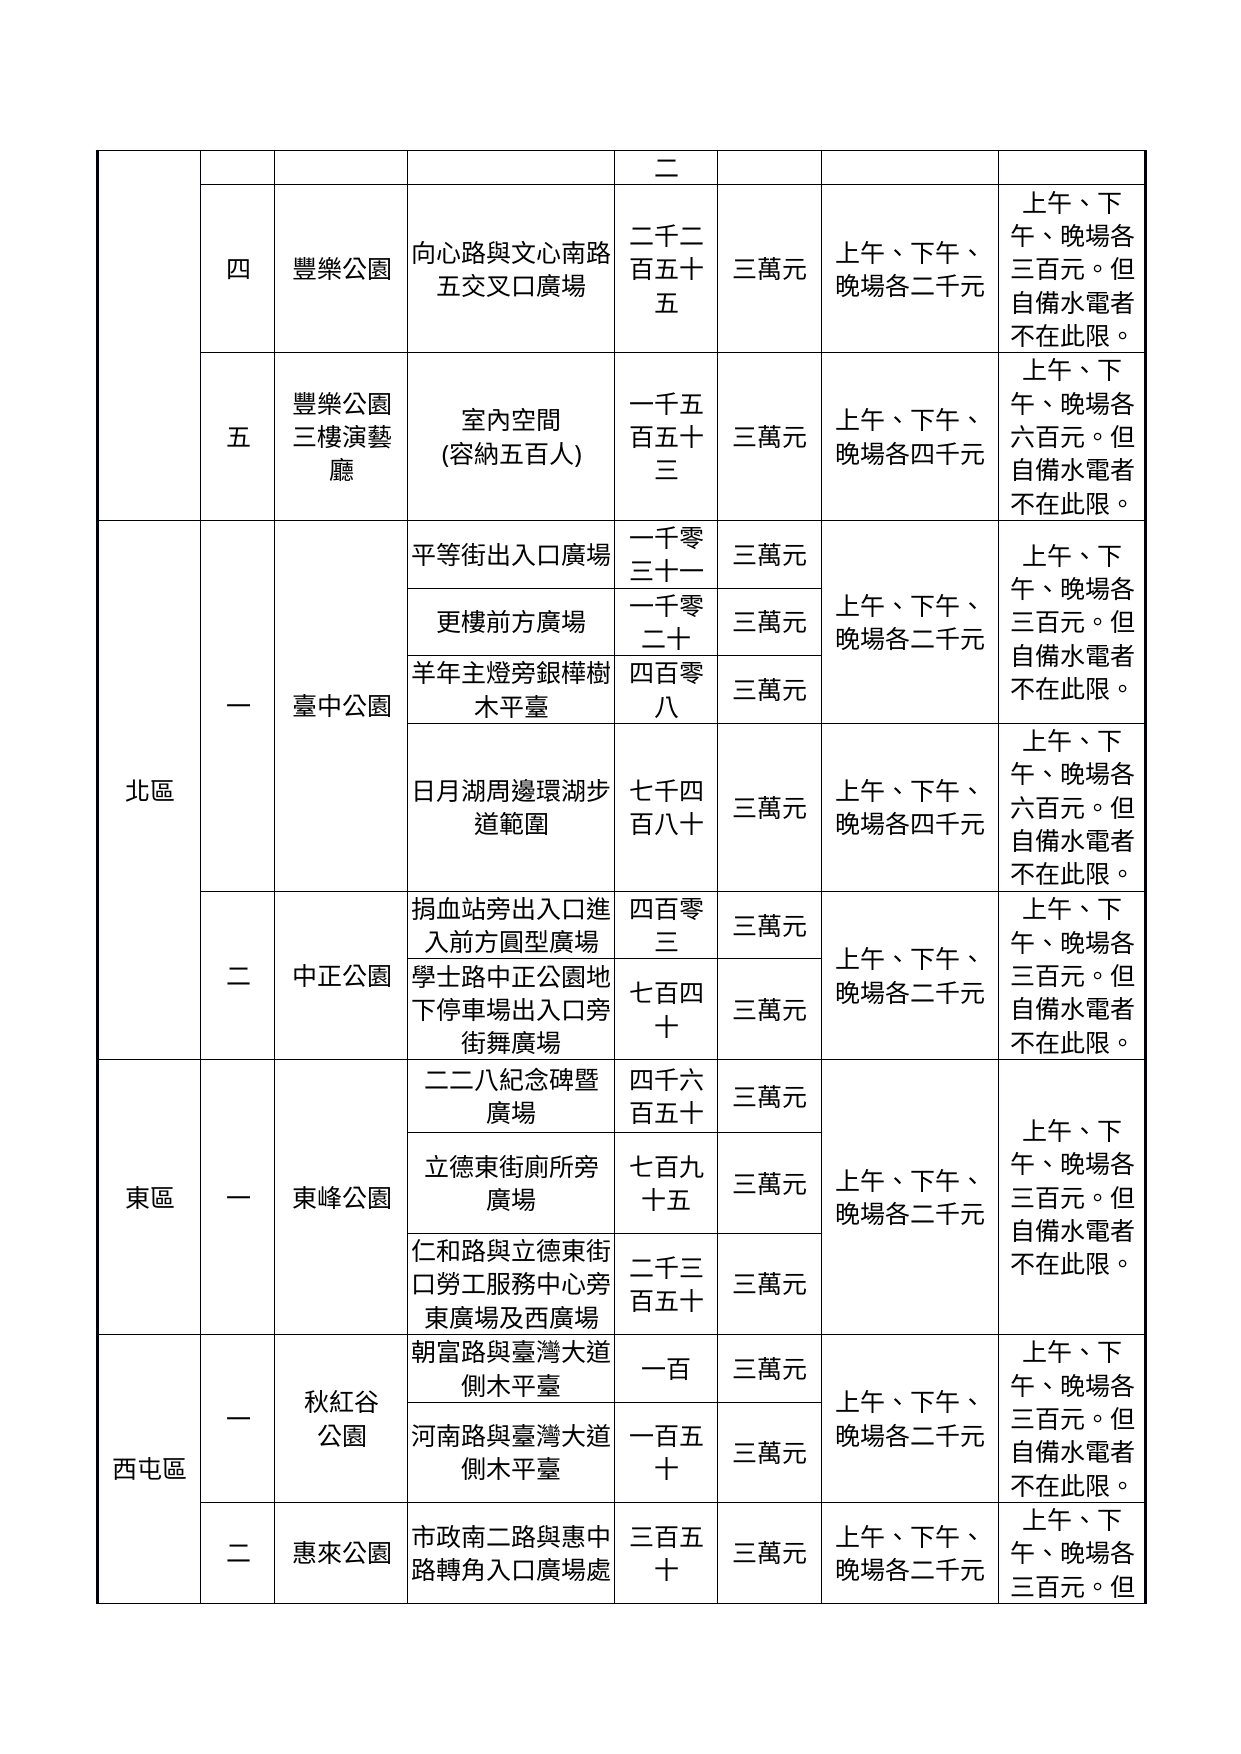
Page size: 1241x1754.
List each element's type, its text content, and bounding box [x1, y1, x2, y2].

table_cell 三百五十 [615, 1503, 717, 1603]
table_cell [275, 151, 407, 184]
table_cell 上午、下午、晚場各三百元。但自備水電者不在此限。 [999, 1335, 1144, 1502]
table_cell 上午、下午、 晚場各二千元 [822, 521, 998, 723]
table_cell 五 [201, 353, 274, 520]
table_cell 捐血站旁出入口進入前方圓型廣場 [408, 892, 614, 958]
table_cell 上午、下午、晚場各三百元。但自備水電者不在此限。 [999, 521, 1144, 723]
table_cell 上午、下午、晚場各六百元。但自備水電者不在此限。 [999, 353, 1144, 520]
table_cell 上午、下午、 晚場各二千元 [822, 1503, 998, 1603]
table_cell [408, 151, 614, 184]
table_cell 三萬元 [718, 1335, 821, 1402]
table_cell 四百零三 [615, 892, 717, 958]
table_cell 室內空間 (容納五百人) [408, 353, 614, 520]
table_cell 二 [201, 892, 274, 1059]
table_cell 更樓前方廣場 [408, 589, 614, 655]
table_cell 三萬元 [718, 1503, 821, 1603]
table_cell 三萬元 [718, 185, 821, 352]
table_cell 七千四百八十 [615, 724, 717, 891]
table_cell 中正公園 [275, 892, 407, 1059]
table_cell 豐樂公園 [275, 185, 407, 352]
table_cell [822, 151, 998, 184]
table_cell 一 [201, 1060, 274, 1334]
table_cell 仁和路與立德東街口勞工服務中心旁東廣場及西廣場 [408, 1234, 614, 1334]
table_cell 臺中公園 [275, 521, 407, 891]
table_cell 三萬元 [718, 892, 821, 958]
table_cell 上午、下午、晚場各三百元。但自備水電者不在此限。 [999, 1060, 1144, 1334]
table_cell 上午、下午、晚場各三百元。但自備水電者不在此限。 [999, 892, 1144, 1059]
table_cell 四百零八 [615, 656, 717, 723]
table_cell 四千六百五十 [615, 1060, 717, 1132]
table_cell 三萬元 [718, 724, 821, 891]
table_cell 東區 [99, 1060, 200, 1334]
table_cell 七百九十五 [615, 1133, 717, 1233]
table_cell [99, 151, 200, 520]
table_cell 羊年主燈旁銀樺樹木平臺 [408, 656, 614, 723]
table_cell 東峰公園 [275, 1060, 407, 1334]
table_cell 二千三百五十 [615, 1234, 717, 1334]
table_cell 北區 [99, 521, 200, 1059]
table_cell 二 [201, 1503, 274, 1603]
table_cell [718, 151, 821, 184]
table_cell 三萬元 [718, 521, 821, 587]
table_cell 三萬元 [718, 353, 821, 520]
table_cell 朝富路與臺灣大道側木平臺 [408, 1335, 614, 1402]
table_cell 一千五百五十三 [615, 353, 717, 520]
table_cell [999, 151, 1144, 184]
table_cell 河南路與臺灣大道側木平臺 [408, 1403, 614, 1502]
table_cell 西屯區 [99, 1335, 200, 1603]
table_cell 二 [615, 151, 717, 184]
table_cell 上午、下午、晚場各六百元。但自備水電者不在此限。 [999, 724, 1144, 891]
table_cell 市政南二路與惠中路轉角入口廣場處 [408, 1503, 614, 1603]
table_cell 三萬元 [718, 1234, 821, 1334]
table_cell 三萬元 [718, 1133, 821, 1233]
table_cell 四 [201, 185, 274, 352]
table_cell 秋紅谷 公園 [275, 1335, 407, 1502]
table_cell 上午、下午、 晚場各二千元 [822, 1335, 998, 1502]
table_cell 立德東街廁所旁 廣場 [408, 1133, 614, 1233]
table_cell 豐樂公園三樓演藝廳 [275, 353, 407, 520]
table_cell [201, 151, 274, 184]
table_cell 上午、下午、晚場各三百元。但 [999, 1503, 1144, 1603]
table_cell 三萬元 [718, 1403, 821, 1502]
table_cell 上午、下午、 晚場各四千元 [822, 353, 998, 520]
table_cell 三萬元 [718, 1060, 821, 1132]
table_cell 上午、下午、 晚場各二千元 [822, 185, 998, 352]
table_cell 一千零三十一 [615, 521, 717, 587]
table_cell 三萬元 [718, 959, 821, 1059]
table_cell 日月湖周邊環湖步道範圍 [408, 724, 614, 891]
table_cell 七百四十 [615, 959, 717, 1059]
table_cell 上午、下午、 晚場各四千元 [822, 724, 998, 891]
table_cell 惠來公園 [275, 1503, 407, 1603]
table_cell 一 [201, 521, 274, 891]
table_cell 上午、下午、 晚場各二千元 [822, 892, 998, 1059]
table_cell 上午、下午、晚場各三百元。但自備水電者不在此限。 [999, 185, 1144, 352]
table_cell 向心路與文心南路五交叉口廣場 [408, 185, 614, 352]
table_cell 學士路中正公園地下停車場出入口旁街舞廣場 [408, 959, 614, 1059]
table_cell 二千二百五十五 [615, 185, 717, 352]
table_cell 三萬元 [718, 589, 821, 655]
table_cell 二二八紀念碑暨 廣場 [408, 1060, 614, 1132]
table_cell 一百 [615, 1335, 717, 1402]
table_cell 三萬元 [718, 656, 821, 723]
table_cell 平等街出入口廣場 [408, 521, 614, 587]
table_cell 一 [201, 1335, 274, 1502]
table_cell 一千零二十 [615, 589, 717, 655]
table_cell 上午、下午、 晚場各二千元 [822, 1060, 998, 1334]
table_cell 一百五十 [615, 1403, 717, 1502]
